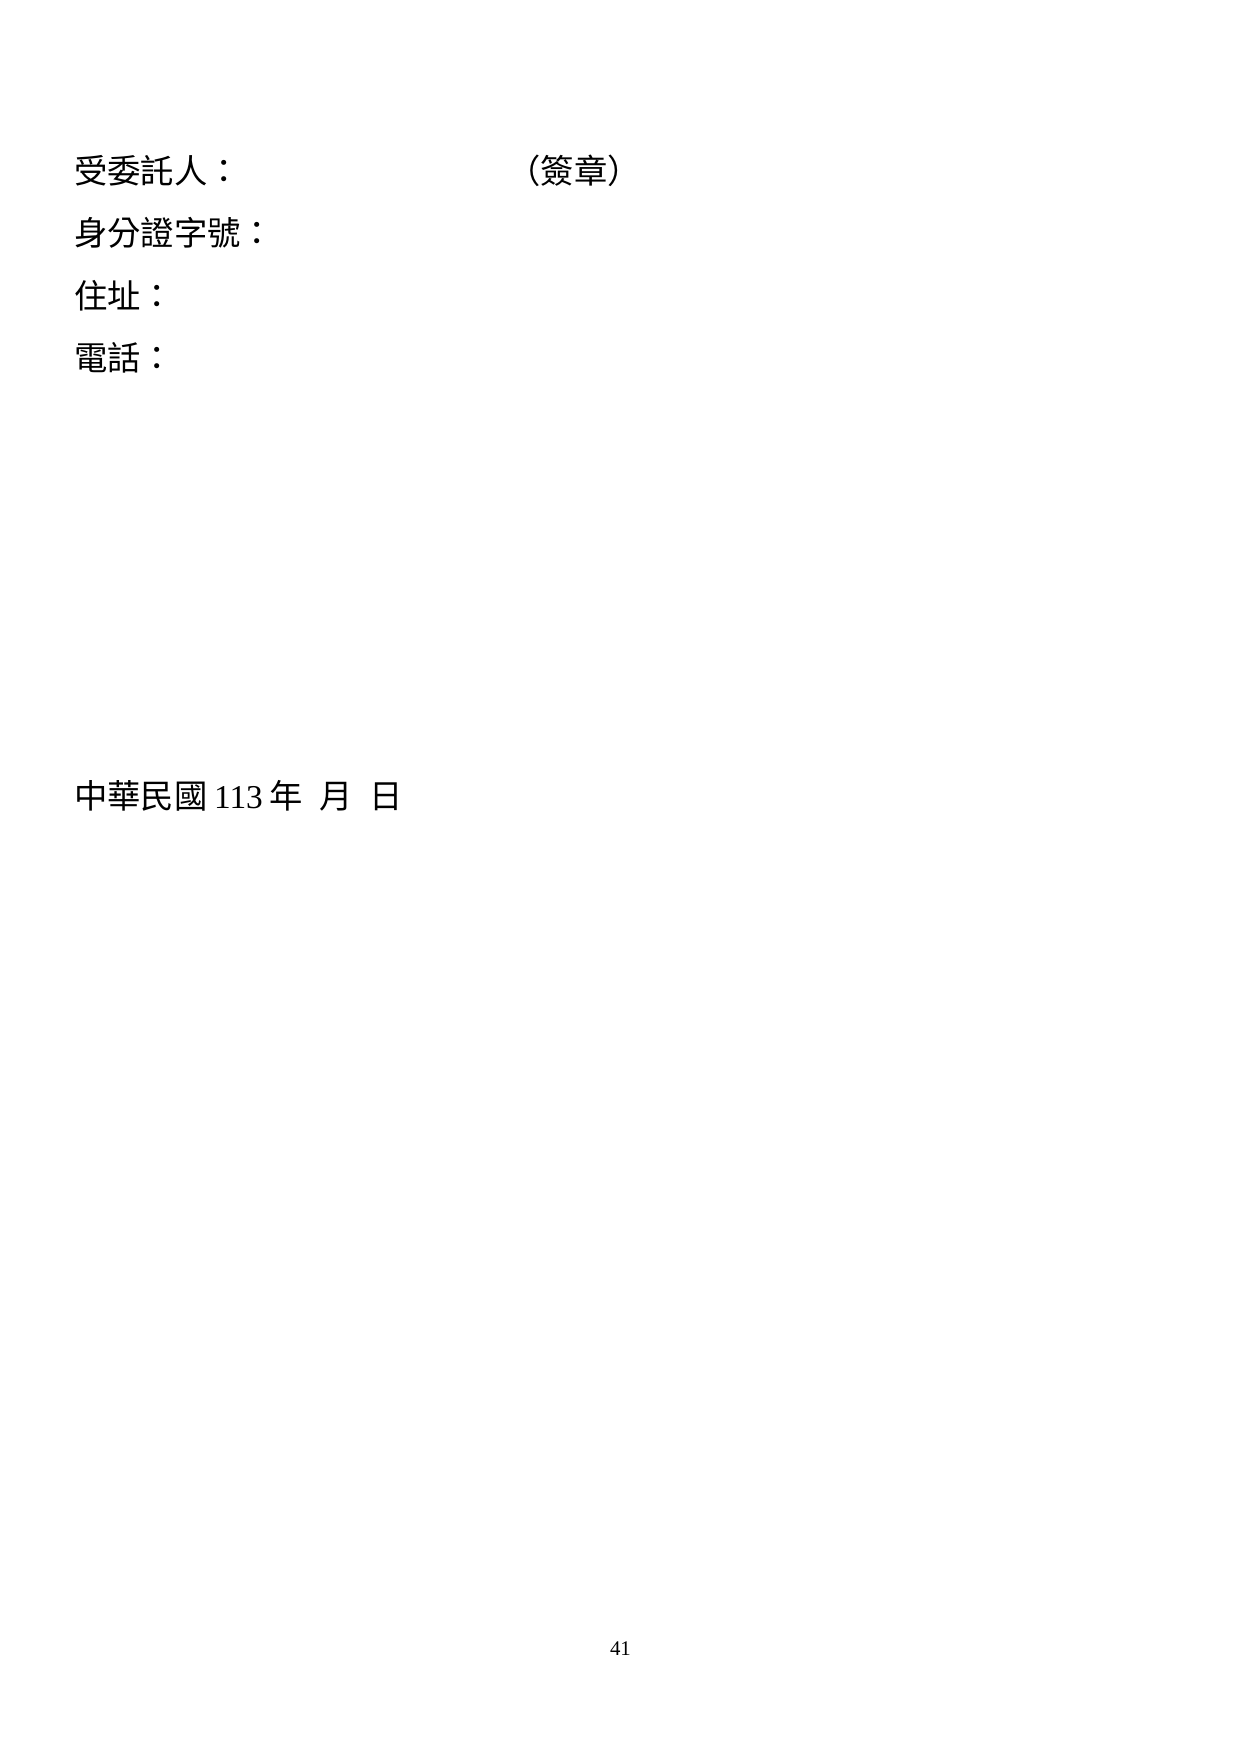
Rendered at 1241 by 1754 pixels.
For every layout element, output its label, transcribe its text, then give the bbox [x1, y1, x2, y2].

text 電話： [74, 314, 1166, 331]
text 住址： [74, 252, 1166, 314]
text 身分證字號： [74, 189, 1166, 252]
text 受委託人： （簽章） [74, 127, 1166, 189]
